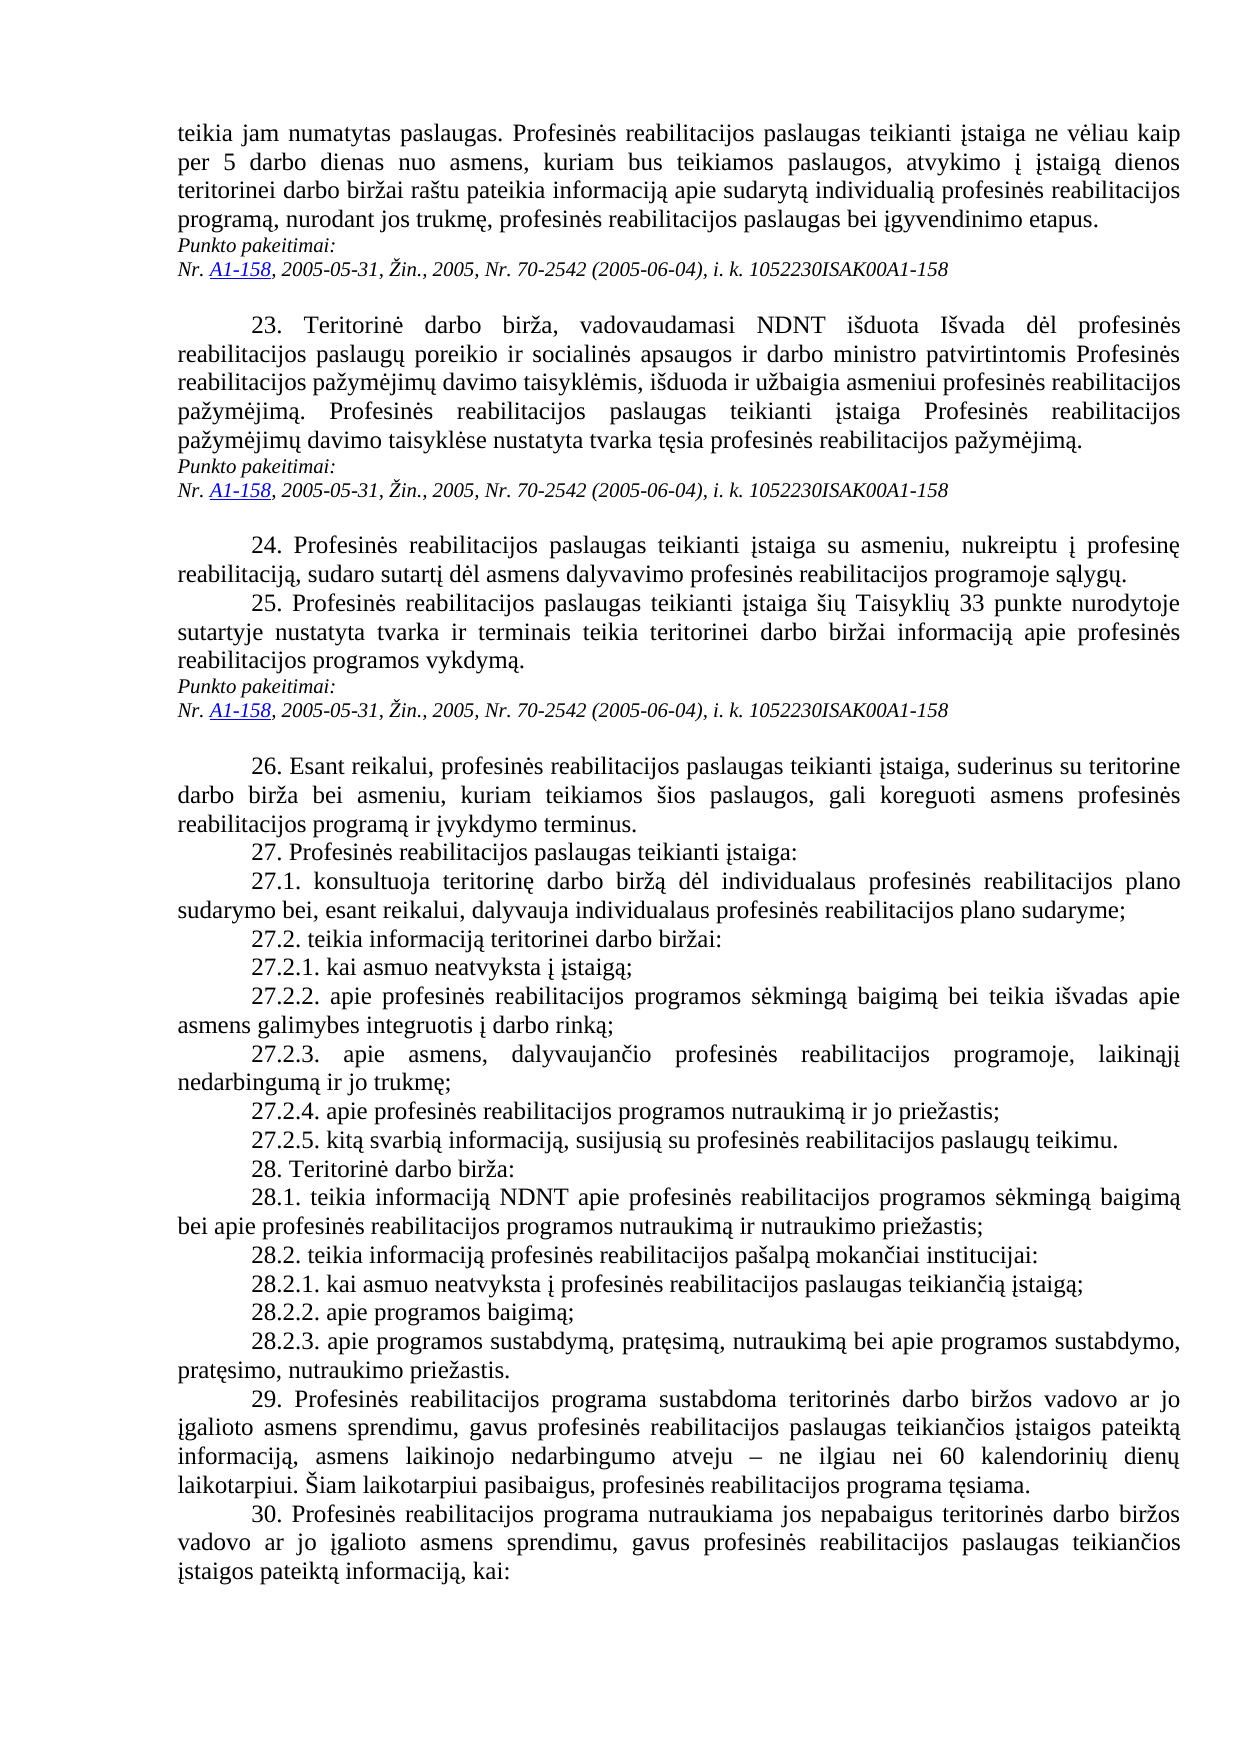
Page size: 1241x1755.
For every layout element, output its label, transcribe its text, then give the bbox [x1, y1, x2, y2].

text 24. Profesinės reabilitacijos paslaugas teikianti įstaiga su asmeniu, nukreiptu į profesinę reabilitaciją, sudaro sutartį dėl asmens dalyvavimo profesinės reabilitacijos programoje sąlygų. [177, 531, 1181, 588]
text 27.2.2. apie profesinės reabilitacijos programos sėkmingą baigimą bei teikia išvadas apie asmens galimybes integruotis į darbo rinką; [177, 981, 1181, 1039]
text 27.2.1. kai asmuo neatvyksta į įstaigą; [177, 952, 1181, 981]
text Nr. A1-158, 2005-05-31, Žin., 2005, Nr. 70-2542 (2005-06-04), i. k. 1052230ISAK00A1-158 [177, 698, 1181, 722]
text teikia jam numatytas paslaugas. Profesinės reabilitacijos paslaugas teikianti įstaiga ne vėliau kaip per 5 darbo dienas nuo asmens, kuriam bus teikiamos paslaugos, atvykimo į įstaigą dienos teritorinei darbo biržai raštu pateikia informaciją apie sudarytą individualią profesinės reabilitacijos programą, nurodant jos trukmę, profesinės reabilitacijos paslaugas bei įgyvendinimo etapus. [177, 118, 1181, 233]
text 23. Teritorinė darbo birža, vadovaudamasi NDNT išduota Išvada dėl profesinės reabilitacijos paslaugų poreikio ir socialinės apsaugos ir darbo ministro patvirtintomis Profesinės reabilitacijos pažymėjimų davimo taisyklėmis, išduoda ir užbaigia asmeniui profesinės reabilitacijos pažymėjimą. Profesinės reabilitacijos paslaugas teikianti įstaiga Profesinės reabilitacijos pažymėjimų davimo taisyklėse nustatyta tvarka tęsia profesinės reabilitacijos pažymėjimą. [177, 310, 1181, 454]
text 27. Profesinės reabilitacijos paslaugas teikianti įstaiga: [177, 837, 1181, 866]
text 27.2. teikia informaciją teritorinei darbo biržai: [177, 924, 1181, 952]
text 27.2.5. kitą svarbią informaciją, susijusią su profesinės reabilitacijos paslaugų teikimu. [177, 1125, 1181, 1154]
text 28.2.1. kai asmuo neatvyksta į profesinės reabilitacijos paslaugas teikiančią įstaigą; [177, 1269, 1181, 1297]
text 28.2.2. apie programos baigimą; [177, 1297, 1181, 1326]
text Punkto pakeitimai: [177, 454, 1181, 478]
text 29. Profesinės reabilitacijos programa sustabdoma teritorinės darbo biržos vadovo ar jo įgalioto asmens sprendimu, gavus profesinės reabilitacijos paslaugas teikiančios įstaigos pateiktą informaciją, asmens laikinojo nedarbingumo atveju – ne ilgiau nei 60 kalendorinių dienų laikotarpiui. Šiam laikotarpiui pasibaigus, profesinės reabilitacijos programa tęsiama. [177, 1384, 1181, 1499]
text Nr. A1-158, 2005-05-31, Žin., 2005, Nr. 70-2542 (2005-06-04), i. k. 1052230ISAK00A1-158 [177, 257, 1181, 281]
text 27.2.4. apie profesinės reabilitacijos programos nutraukimą ir jo priežastis; [177, 1096, 1181, 1125]
text 28.1. teikia informaciją NDNT apie profesinės reabilitacijos programos sėkmingą baigimą bei apie profesinės reabilitacijos programos nutraukimą ir nutraukimo priežastis; [177, 1182, 1181, 1240]
text 26. Esant reikalui, profesinės reabilitacijos paslaugas teikianti įstaiga, suderinus su teritorine darbo birža bei asmeniu, kuriam teikiamos šios paslaugos, gali koreguoti asmens profesinės reabilitacijos programą ir įvykdymo terminus. [177, 751, 1181, 837]
text Nr. A1-158, 2005-05-31, Žin., 2005, Nr. 70-2542 (2005-06-04), i. k. 1052230ISAK00A1-158 [177, 478, 1181, 502]
text 27.2.3. apie asmens, dalyvaujančio profesinės reabilitacijos programoje, laikinąjį nedarbingumą ir jo trukmę; [177, 1039, 1181, 1096]
text 30. Profesinės reabilitacijos programa nutraukiama jos nepabaigus teritorinės darbo biržos vadovo ar jo įgalioto asmens sprendimu, gavus profesinės reabilitacijos paslaugas teikiančios įstaigos pateiktą informaciją, kai: [177, 1499, 1181, 1585]
text Punkto pakeitimai: [177, 674, 1181, 698]
text 28. Teritorinė darbo birža: [177, 1154, 1181, 1182]
text 25. Profesinės reabilitacijos paslaugas teikianti įstaiga šių Taisyklių 33 punkte nurodytoje sutartyje nustatyta tvarka ir terminais teikia teritorinei darbo biržai informaciją apie profesinės reabilitacijos programos vykdymą. [177, 588, 1181, 674]
text 27.1. konsultuoja teritorinę darbo biržą dėl individualaus profesinės reabilitacijos plano sudarymo bei, esant reikalui, dalyvauja individualaus profesinės reabilitacijos plano sudaryme; [177, 866, 1181, 924]
text Punkto pakeitimai: [177, 233, 1181, 257]
text 28.2. teikia informaciją profesinės reabilitacijos pašalpą mokančiai institucijai: [177, 1240, 1181, 1269]
text 28.2.3. apie programos sustabdymą, pratęsimą, nutraukimą bei apie programos sustabdymo, pratęsimo, nutraukimo priežastis. [177, 1326, 1181, 1384]
